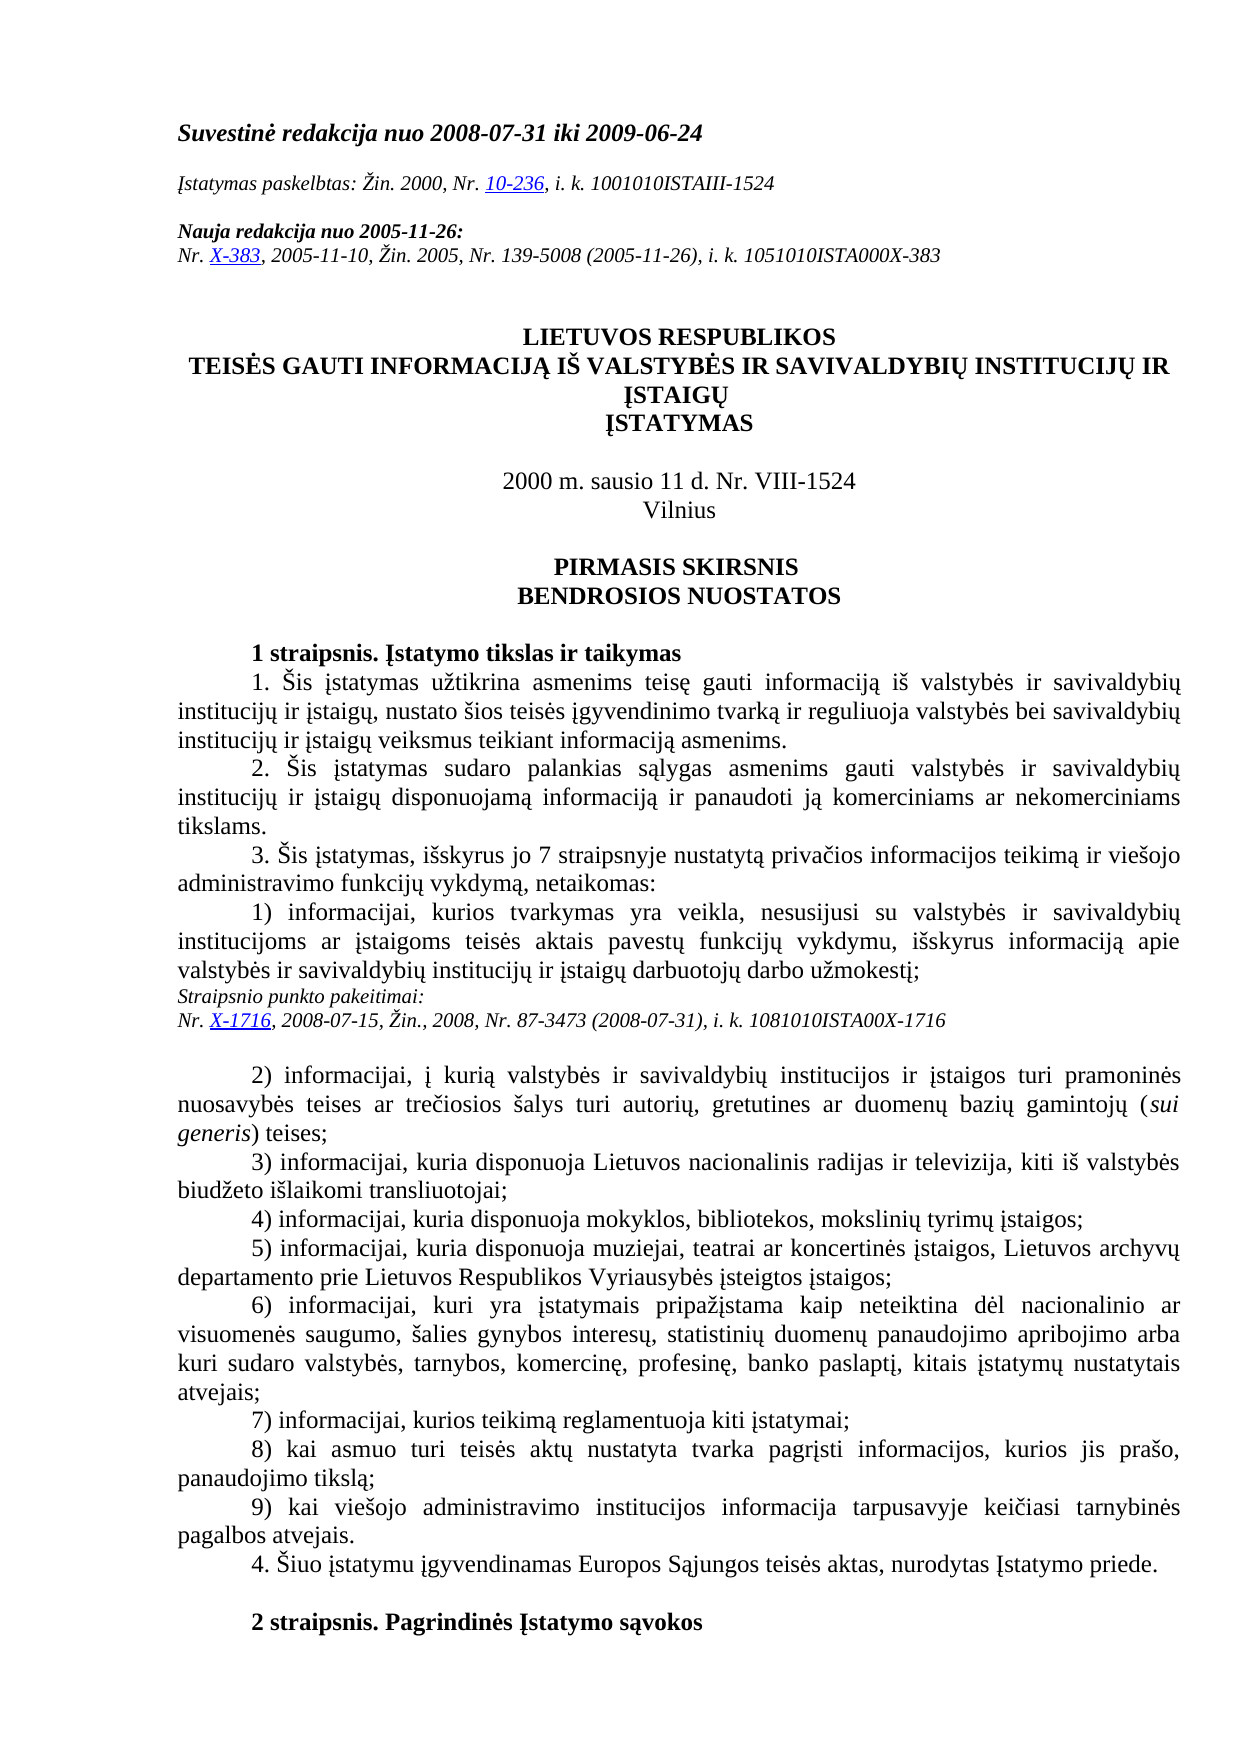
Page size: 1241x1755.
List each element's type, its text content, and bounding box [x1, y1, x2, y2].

text Straipsnio punkto pakeitimai: [177, 983, 1181, 1008]
text Nauja redakcija nuo 2005-11-26: [177, 219, 1181, 243]
text 2) informacijai, į kurią valstybės ir savivaldybių institucijos ir įstaigos turi pramoninės nuosavybės teises ar trečiosios šalys turi autorių, gretutines ar duomenų bazių gamintojų (sui generis) teises; [177, 1060, 1181, 1147]
text 2 straipsnis. Pagrindinės Įstatymo sąvokos [177, 1607, 1181, 1635]
text Suvestinė redakcija nuo 2008-07-31 iki 2009-06-24 [177, 118, 1181, 147]
text 4) informacijai, kuria disponuoja mokyklos, bibliotekos, mokslinių tyrimų įstaigos; [177, 1204, 1181, 1233]
text 6) informacijai, kuri yra įstatymais pripažįstama kaip neteiktina dėl nacionalinio ar visuomenės saugumo, šalies gynybos interesų, statistinių duomenų panaudojimo apribojimo arba kuri sudaro valstybės, tarnybos, komercinę, profesinę, banko paslaptį, kitais įstatymų nustatytais atvejais; [177, 1290, 1181, 1405]
text 9) kai viešojo administravimo institucijos informacija tarpusavyje keičiasi tarnybinės pagalbos atvejais. [177, 1492, 1181, 1549]
text 7) informacijai, kurios teikimą reglamentuoja kiti įstatymai; [177, 1405, 1181, 1434]
text 4. Šiuo įstatymu įgyvendinamas Europos Sąjungos teisės aktas, nurodytas Įstatymo priede. [177, 1549, 1181, 1578]
text 3. Šis įstatymas, išskyrus jo 7 straipsnyje nustatytą privačios informacijos teikimą ir viešojo administravimo funkcijų vykdymą, netaikomas: [177, 840, 1181, 897]
text Vilnius [177, 495, 1181, 523]
text 1. Šis įstatymas užtikrina asmenims teisę gauti informaciją iš valstybės ir savivaldybių institucijų ir įstaigų, nustato šios teisės įgyvendinimo tvarką ir reguliuoja valstybės bei savivaldybių institucijų ir įstaigų veiksmus teikiant informaciją asmenims. [177, 667, 1181, 753]
text 2000 m. sausio 11 d. Nr. VIII-1524 [177, 466, 1181, 495]
text BENDROSIOS NUOSTATOS [177, 581, 1181, 610]
text Nr. X-383, 2005-11-10, Žin. 2005, Nr. 139-5008 (2005-11-26), i. k. 1051010ISTA000X-383 [177, 243, 1181, 267]
text Įstatymas paskelbtas: Žin. 2000, Nr. 10-236, i. k. 1001010ISTAIII-1524 [177, 171, 1181, 195]
text 1) informacijai, kurios tvarkymas yra veikla, nesusijusi su valstybės ir savivaldybių institucijoms ar įstaigoms teisės aktais pavestų funkcijų vykdymu, išskyrus informaciją apie valstybės ir savivaldybių institucijų ir įstaigų darbuotojų darbo užmokestį; [177, 897, 1181, 983]
text LIETUVOS RESPUBLIKOS TEISĖS GAUTI INFORMACIJĄ IŠ VALSTYBĖS IR SAVIVALDYBIŲ INSTITUCIJŲ IR ĮSTAIGŲ ĮSTATYMAS [177, 322, 1181, 437]
text 2. Šis įstatymas sudaro palankias sąlygas asmenims gauti valstybės ir savivaldybių institucijų ir įstaigų disponuojamą informaciją ir panaudoti ją komerciniams ar nekomerciniams tikslams. [177, 753, 1181, 840]
text 5) informacijai, kuria disponuoja muziejai, teatrai ar koncertinės įstaigos, Lietuvos archyvų departamento prie Lietuvos Respublikos Vyriausybės įsteigtos įstaigos; [177, 1233, 1181, 1290]
text 8) kai asmuo turi teisės aktų nustatyta tvarka pagrįsti informacijos, kurios jis prašo, panaudojimo tikslą; [177, 1434, 1181, 1492]
text Nr. X-1716, 2008-07-15, Žin., 2008, Nr. 87-3473 (2008-07-31), i. k. 1081010ISTA00X-1716 [177, 1008, 1181, 1032]
text 1 straipsnis. Įstatymo tikslas ir taikymas [177, 638, 1181, 667]
text PIRMASIS SKIRSNIS [177, 552, 1181, 581]
text 3) informacijai, kuria disponuoja Lietuvos nacionalinis radijas ir televizija, kiti iš valstybės biudžeto išlaikomi transliuotojai; [177, 1147, 1181, 1204]
